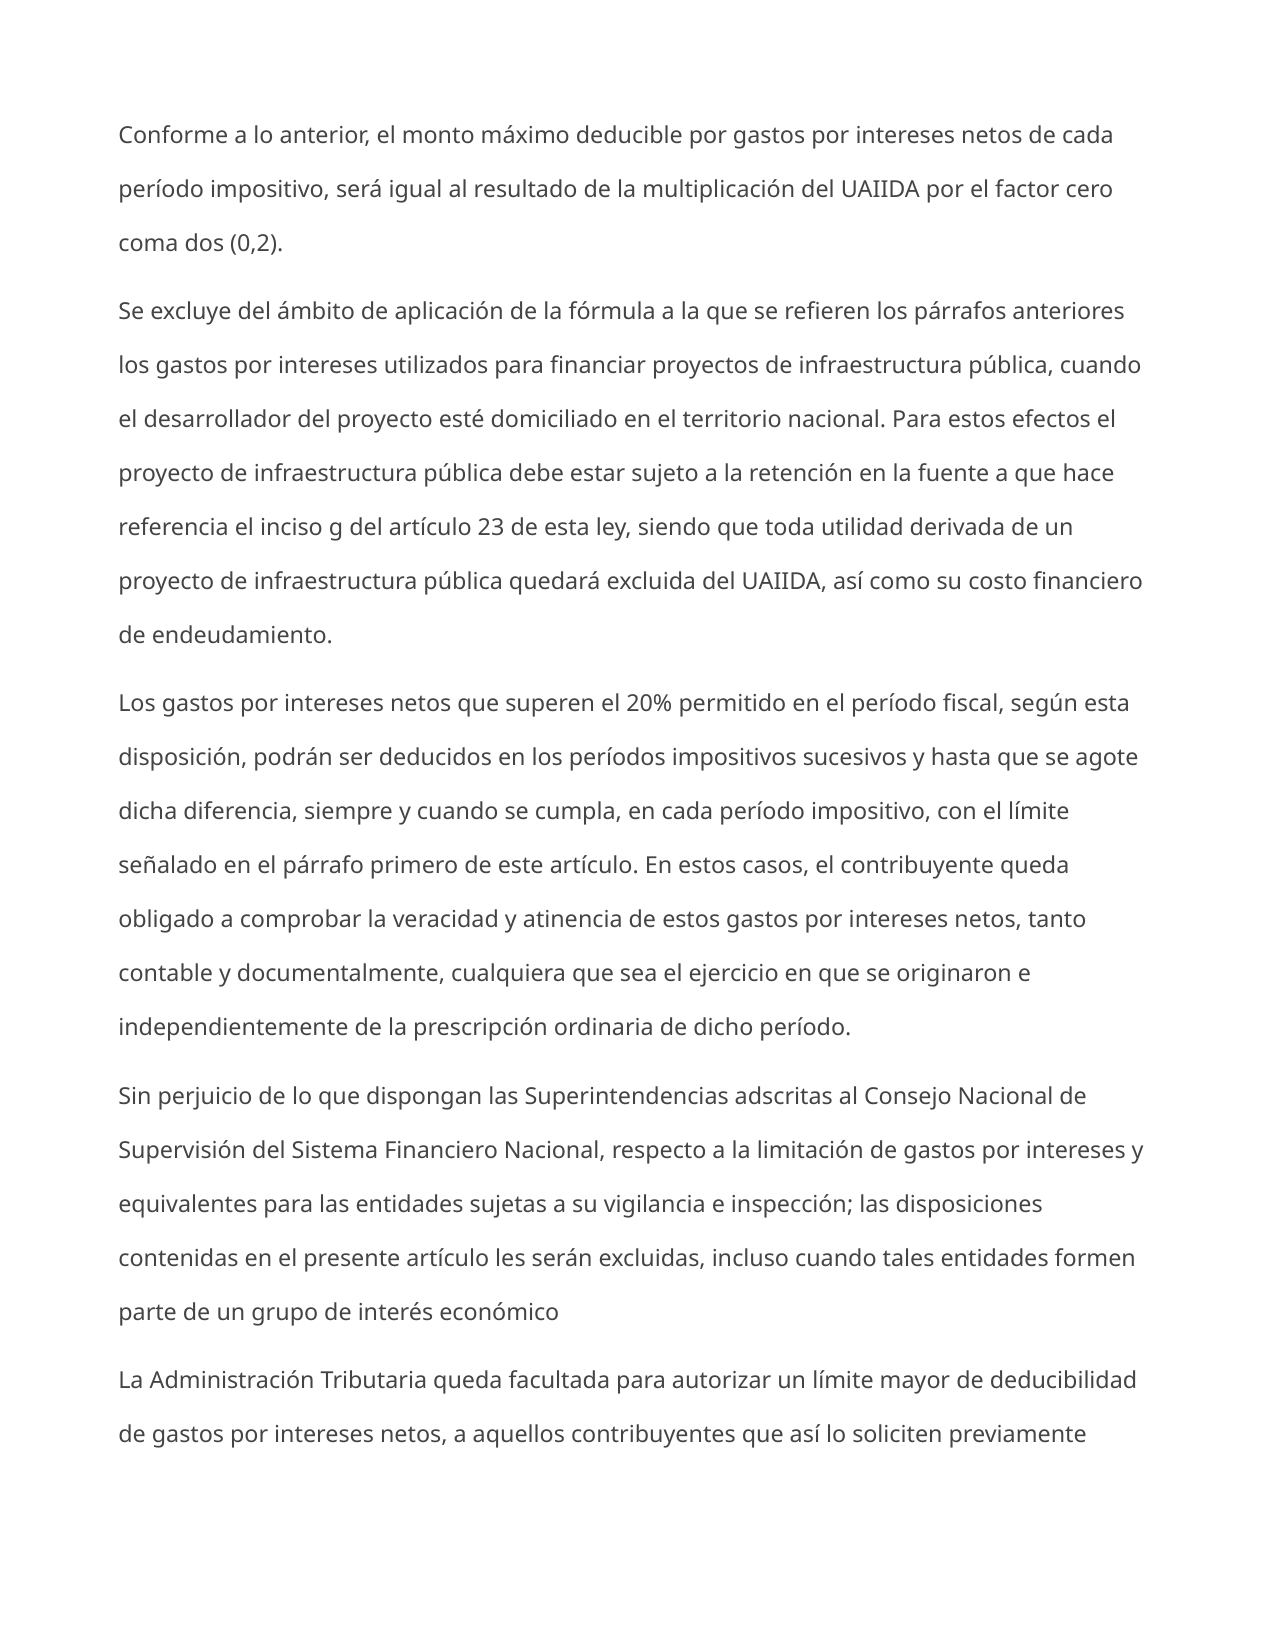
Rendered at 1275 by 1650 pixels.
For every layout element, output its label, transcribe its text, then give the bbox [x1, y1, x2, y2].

text La Administración Tributaria queda facultada para autorizar un límite mayor de deducibilidad de gastos por intereses netos, a aquellos contribuyentes que así lo soliciten previamente [118, 1363, 1157, 1449]
text Sin perjuicio de lo que dispongan las Superintendencias adscritas al Consejo Nacional de Supervisión del Sistema Financiero Nacional, respecto a la limitación de gastos por intereses y equivalentes para las entidades sujetas a su vigilancia e inspección; las disposiciones contenidas en el presente artículo les serán excluidas, incluso cuando tales entidades formen parte de un grupo de interés económico [118, 1079, 1157, 1327]
text Los gastos por intereses netos que superen el 20% permitido en el período fiscal, según esta disposición, podrán ser deducidos en los períodos impositivos sucesivos y hasta que se agote dicha diferencia, siempre y cuando se cumpla, en cada período impositivo, con el límite señalado en el párrafo primero de este artículo. En estos casos, el contribuyente queda obligado a comprobar la veracidad y atinencia de estos gastos por intereses netos, tanto contable y documentalmente, cualquiera que sea el ejercicio en que se originaron e independientemente de la prescripción ordinaria de dicho período. [118, 687, 1157, 1042]
text Se excluye del ámbito de aplicación de la fórmula a la que se refieren los párrafos anteriores los gastos por intereses utilizados para financiar proyectos de infraestructura pública, cuando el desarrollador del proyecto esté domiciliado en el territorio nacional. Para estos efectos el proyecto de infraestructura pública debe estar sujeto a la retención en la fuente a que hace referencia el inciso g del artículo 23 de esta ley, siendo que toda utilidad derivada de un proyecto de infraestructura pública quedará excluida del UAIIDA, así como su costo financiero de endeudamiento. [118, 294, 1157, 650]
text Conforme a lo anterior, el monto máximo deducible por gastos por intereses netos de cada período impositivo, será igual al resultado de la multiplicación del UAIIDA por el factor cero coma dos (0,2). [118, 118, 1157, 258]
